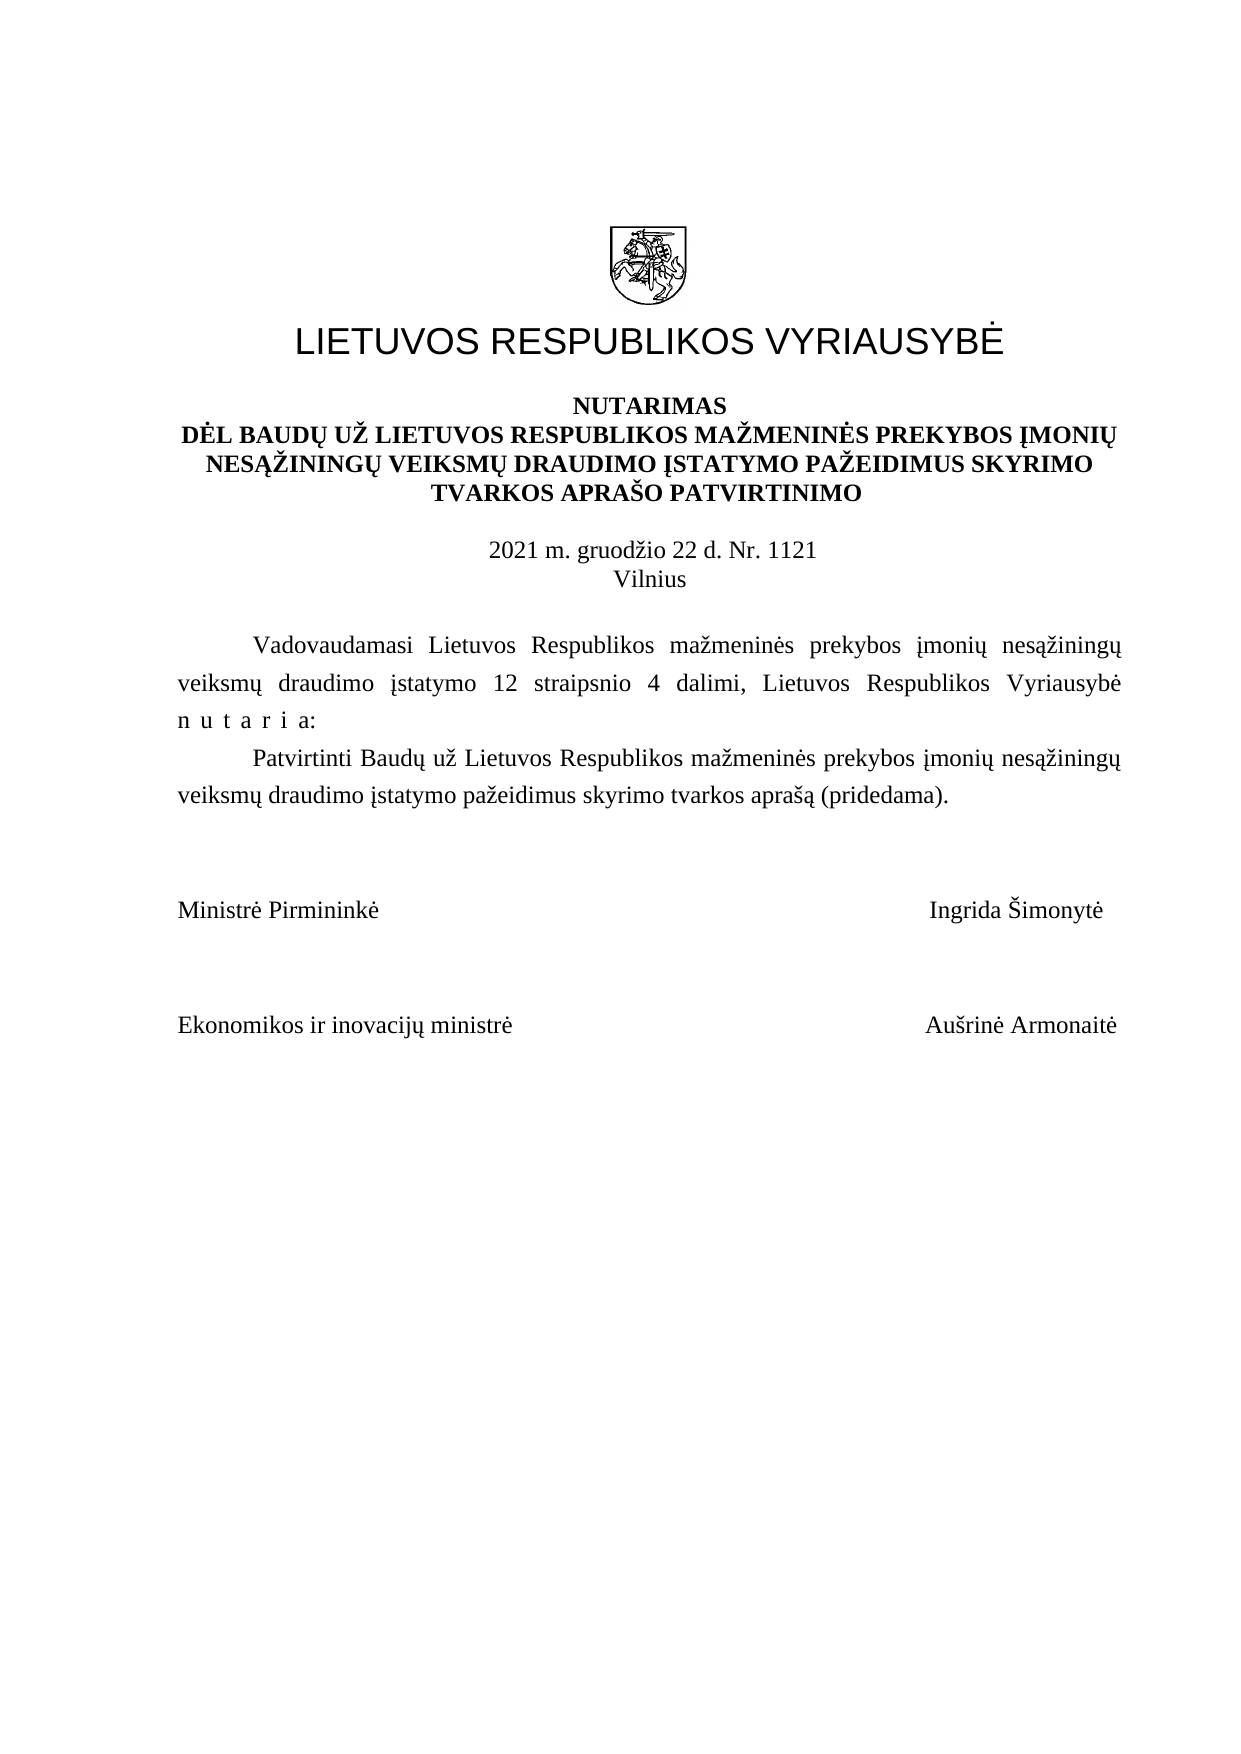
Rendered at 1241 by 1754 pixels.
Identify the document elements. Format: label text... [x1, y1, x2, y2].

text Ekonomikos ir inovacijų ministrė Aušrinė Armonaitė [177, 1010, 1122, 1039]
text Vadovaudamasi Lietuvos Respublikos mažmeninės prekybos įmonių nesąžiningų veiksmų draudimo įstatymo 12 straipsnio 4 dalimi, Lietuvos Respublikos Vyriausybė nutaria: [177, 621, 1122, 734]
text DĖL BAUDŲ UŽ LIETUVOS RESPUBLIKOS MAŽMENINĖS PREKYBOS ĮMONIŲ NESĄŽININGŲ VEIKSMŲ DRAUDIMO ĮSTATYMO PAŽEIDIMUS SKYRIMO TVARKOS APRAŠO PATVIRTINIMO [177, 420, 1122, 506]
text Ministrė Pirmininkė Ingrida Šimonytė [177, 895, 1122, 924]
text 2021 m. gruodžio 22 d. Nr. 1121 [177, 535, 1122, 564]
text Vilnius [177, 564, 1122, 593]
text Patvirtinti Baudų už Lietuvos Respublikos mažmeninės prekybos įmonių nesąžiningų veiksmų draudimo įstatymo pažeidimus skyrimo tvarkos aprašą (pridedama). [177, 734, 1122, 809]
text Lietuvos Respublikos Vyriausybė [177, 319, 1122, 363]
text nutarimas [177, 391, 1122, 420]
